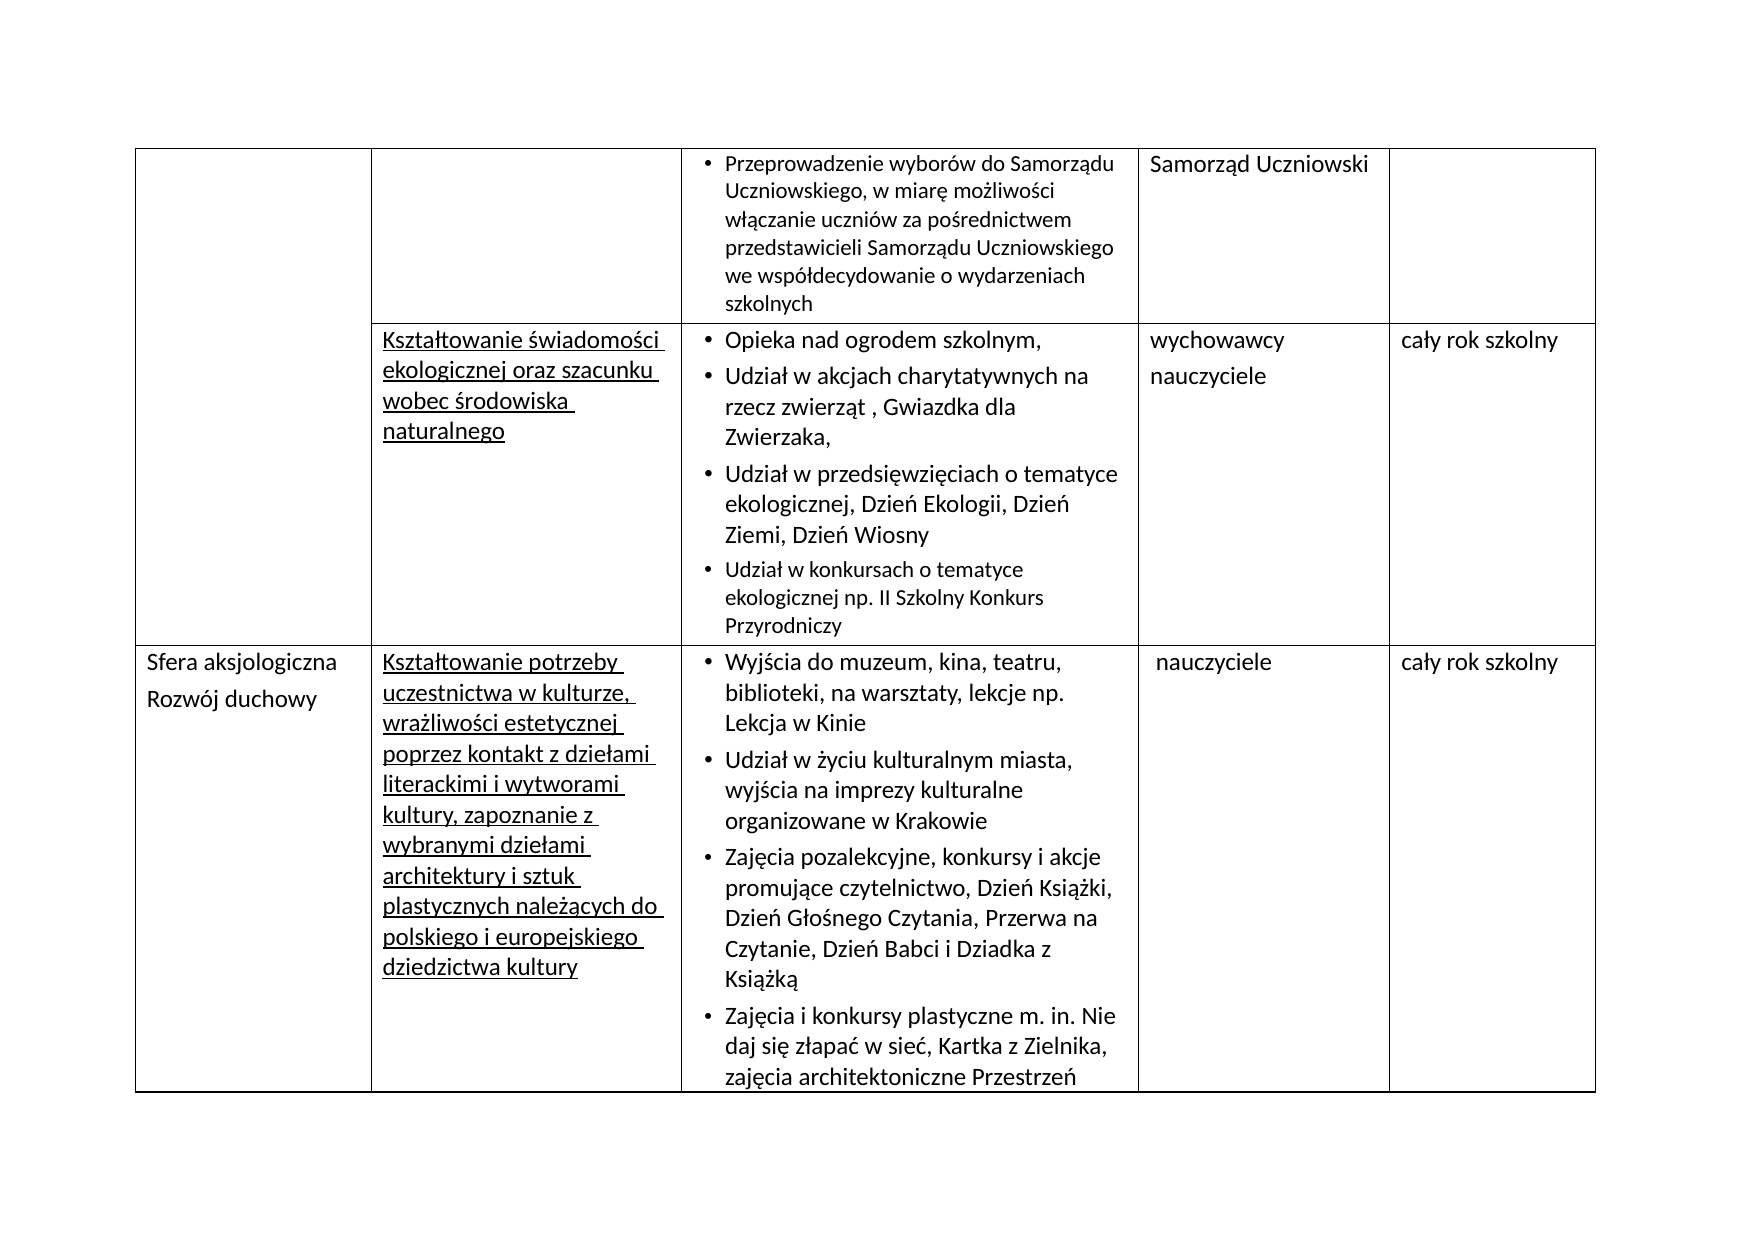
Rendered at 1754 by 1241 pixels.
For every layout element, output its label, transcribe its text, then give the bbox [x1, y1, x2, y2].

table_cell [136, 149, 371, 645]
table_cell Kształtowanie świadomości ekologicznej oraz szacunku wobec środowiska naturalnego [372, 324, 681, 645]
table_cell nauczyciele [1139, 646, 1389, 1091]
table_cell Sfera aksjologiczna Rozwój duchowy [136, 646, 371, 1091]
table_cell wychowawcy nauczyciele [1139, 324, 1389, 645]
table_cell cały rok szkolny [1390, 646, 1595, 1091]
table_cell Samorząd Uczniowski [1139, 149, 1389, 323]
table_cell Opieka nad ogrodem szkolnym, Udział w akcjach charytatywnych na rzecz zwierząt , Gwiazdka dla Zwierzaka, Udział w przedsięwzięciach o tematyce ekologicznej, Dzień Ekologii, Dzień Ziemi, Dzień Wiosny Udział w konkursach o tematyce ekologicznej np. II Szkolny Konkurs Przyrodniczy [682, 324, 1138, 645]
table_cell Świętowanie rocznic i wydarzeń patriotycznych np. Święto KEN połączone ze ślubowaniem klas I, Organizacja przedsięwzięć o charakterze historyczno – patriotycznym np. Dzień Patrona Współpraca z instytucjami kultury, udział w projektach Przeprowadzenie wyborów do Samorządu Uczniowskiego, w miarę możliwości włączanie uczniów za pośrednictwem przedstawicieli Samorządu Uczniowskiego we współdecydowanie o wydarzeniach szkolnych [682, 149, 1138, 323]
table_cell [1390, 149, 1595, 323]
table_cell cały rok szkolny [1390, 324, 1595, 645]
table_cell [372, 149, 681, 323]
table_cell Kształtowanie potrzeby uczestnictwa w kulturze, wrażliwości estetycznej poprzez kontakt z dziełami literackimi i wytworami kultury, zapoznanie z wybranymi dziełami architektury i sztuk plastycznych należących do polskiego i europejskiego dziedzictwa kultury [372, 646, 681, 1091]
table_cell Wyjścia do muzeum, kina, teatru, biblioteki, na warsztaty, lekcje np. Lekcja w Kinie Udział w życiu kulturalnym miasta, wyjścia na imprezy kulturalne organizowane w Krakowie Zajęcia pozalekcyjne, konkursy i akcje promujące czytelnictwo, Dzień Książki, Dzień Głośnego Czytania, Przerwa na Czytanie, Dzień Babci i Dziadka z Książką Zajęcia i konkursy plastyczne m. in. Nie daj się złapać w sieć, Kartka z Zielnika, zajęcia architektoniczne Przestrzeń [682, 646, 1138, 1091]
